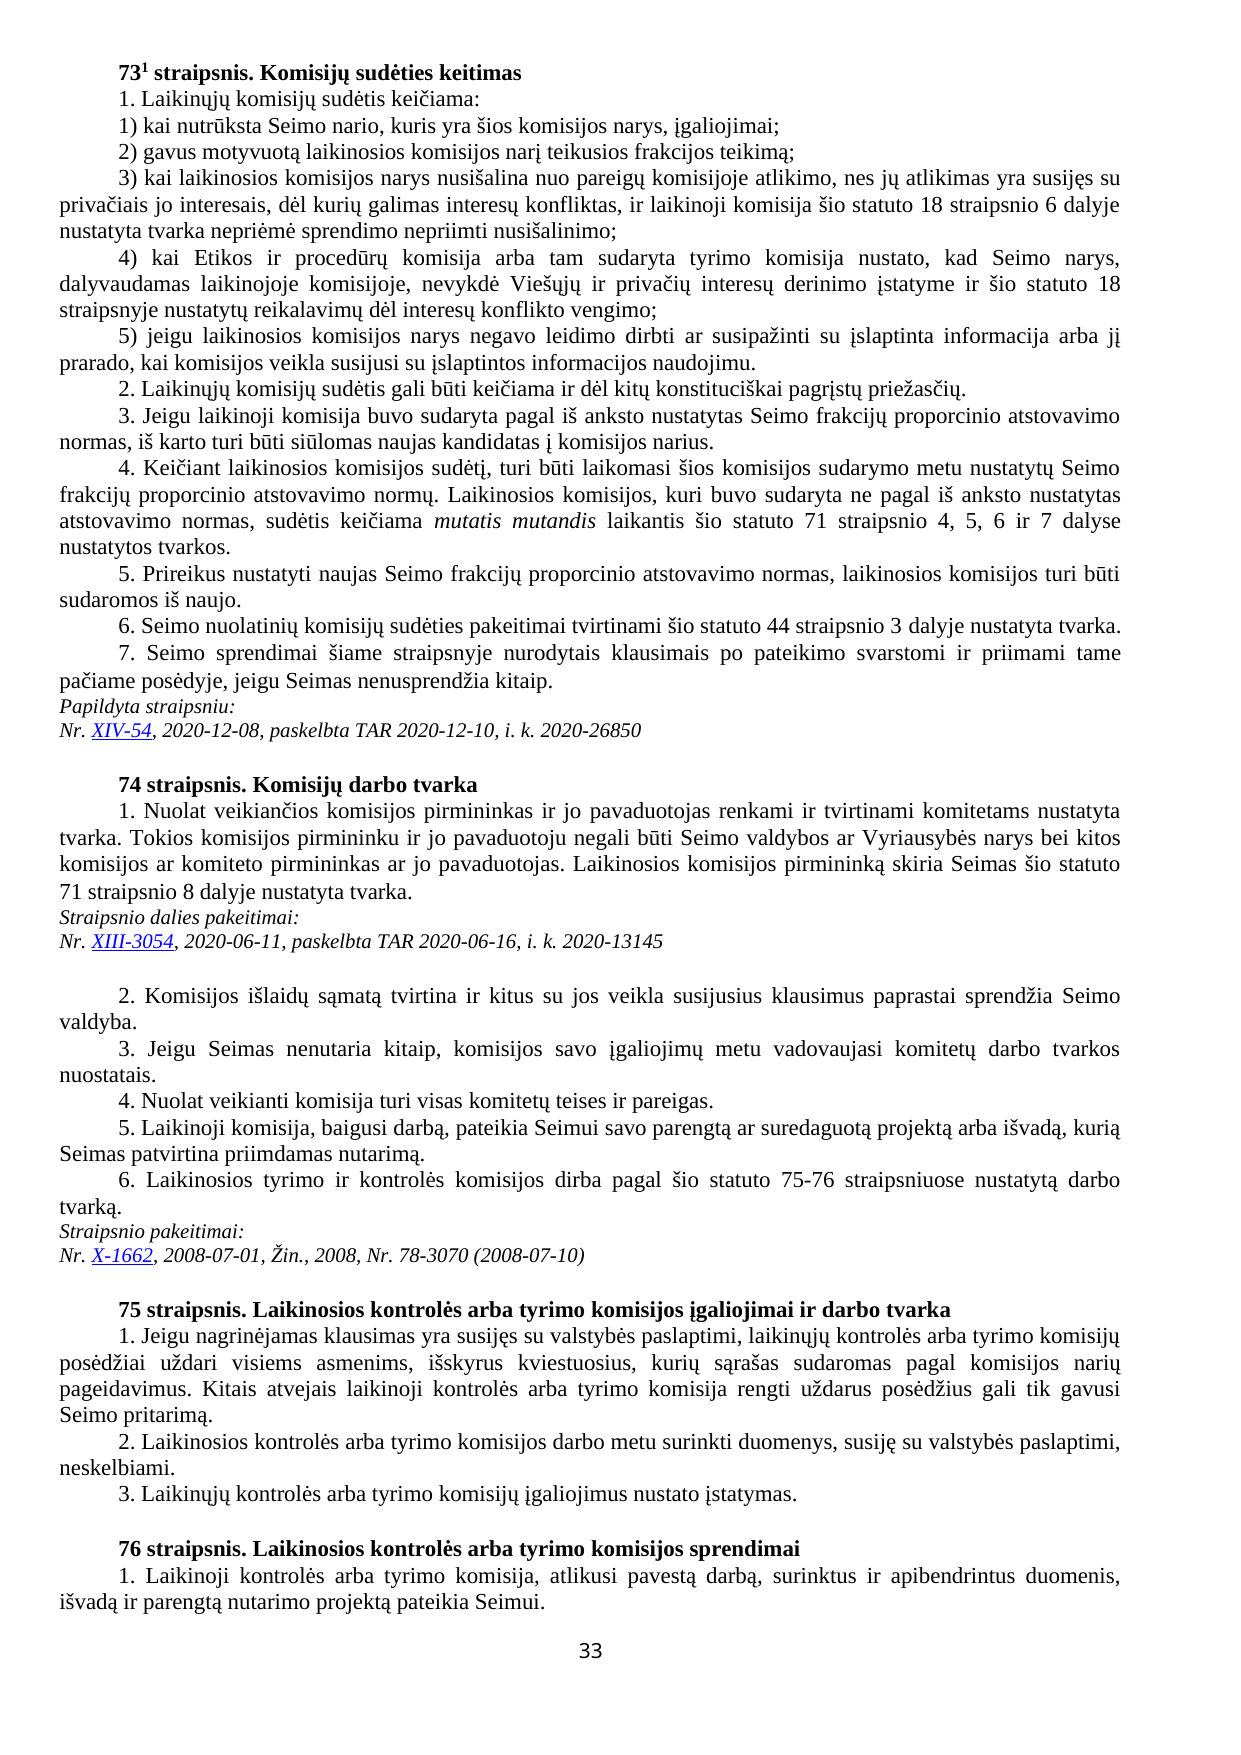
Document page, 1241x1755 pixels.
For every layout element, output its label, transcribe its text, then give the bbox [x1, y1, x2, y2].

text 5) jeigu laikinosios komisijos narys negavo leidimo dirbti ar susipažinti su įslaptinta informacija arba jį prarado, kai komisijos veikla susijusi su įslaptintos informacijos naudojimu. [59, 323, 1122, 375]
text 7. Seimo sprendimai šiame straipsnyje nurodytais klausimais po pateikimo svarstomi ir priimami tame pačiame posėdyje, jeigu Seimas nenusprendžia kitaip. [59, 639, 1122, 694]
text 3. Jeigu laikinoji komisija buvo sudaryta pagal iš anksto nustatytas Seimo frakcijų proporcinio atstovavimo normas, iš karto turi būti siūlomas naujas kandidatas į komisijos narius. [59, 402, 1122, 454]
text Papildyta straipsniu: [59, 694, 1122, 718]
text Straipsnio pakeitimai: [59, 1219, 1122, 1243]
text 2. Laikinųjų komisijų sudėtis gali būti keičiama ir dėl kitų konstituciškai pagrįstų priežasčių. [59, 375, 1122, 402]
text 1. Jeigu nagrinėjamas klausimas yra susijęs su valstybės paslaptimi, laikinųjų kontrolės arba tyrimo komisijų posėdžiai uždari visiems asmenims, išskyrus kviestuosius, kurių sąrašas sudaromas pagal komisijos narių pageidavimus. Kitais atvejais laikinoji kontrolės arba tyrimo komisija rengti uždarus posėdžius gali tik gavusi Seimo pritarimą. [59, 1322, 1122, 1428]
text 1. Laikinoji kontrolės arba tyrimo komisija, atlikusi pavestą darbą, surinktus ir apibendrintus duomenis, išvadą ir parengtą nutarimo projektą pateikia Seimui. [59, 1562, 1122, 1614]
text 76 straipsnis. Laikinosios kontrolės arba tyrimo komisijos sprendimai [59, 1536, 1122, 1562]
text 1. Nuolat veikiančios komisijos pirmininkas ir jo pavaduotojas renkami ir tvirtinami komitetams nustatyta tvarka. Tokios komisijos pirmininku ir jo pavaduotoju negali būti Seimo valdybos ar Vyriausybės narys bei kitos komisijos ar komiteto pirmininkas ar jo pavaduotojas. Laikinosios komisijos pirmininką skiria Seimas šio statuto 71 straipsnio 8 dalyje nustatyta tvarka. [59, 797, 1122, 905]
text 6. Seimo nuolatinių komisijų sudėties pakeitimai tvirtinami šio statuto 44 straipsnio 3 dalyje nustatyta tvarka. [59, 612, 1122, 639]
text 5. Prireikus nustatyti naujas Seimo frakcijų proporcinio atstovavimo normas, laikinosios komisijos turi būti sudaromos iš naujo. [59, 560, 1122, 612]
text 4. Nuolat veikianti komisija turi visas komitetų teises ir pareigas. [59, 1087, 1122, 1114]
text 731 straipsnis. Komisijų sudėties keitimas [59, 59, 1122, 85]
text Nr. XIV-54, 2020-12-08, paskelbta TAR 2020-12-10, i. k. 2020-26850 [59, 718, 1122, 742]
text Straipsnio dalies pakeitimai: [59, 905, 1122, 929]
text 3) kai laikinosios komisijos narys nusišalina nuo pareigų komisijoje atlikimo, nes jų atlikimas yra susijęs su privačiais jo interesais, dėl kurių galimas interesų konfliktas, ir laikinoji komisija šio statuto 18 straipsnio 6 dalyje nustatyta tvarka nepriėmė sprendimo nepriimti nusišalinimo; [59, 164, 1122, 243]
text 3. Jeigu Seimas nenutaria kitaip, komisijos savo įgaliojimų metu vadovaujasi komitetų darbo tvarkos nuostatais. [59, 1034, 1122, 1087]
text Nr. XIII-3054, 2020-06-11, paskelbta TAR 2020-06-16, i. k. 2020-13145 [59, 929, 1122, 953]
text 2) gavus motyvuotą laikinosios komisijos narį teikusios frakcijos teikimą; [59, 138, 1122, 164]
text 2. Komisijos išlaidų sąmatą tvirtina ir kitus su jos veikla susijusius klausimus paprastai sprendžia Seimo valdyba. [59, 982, 1122, 1034]
text 3. Laikinųjų kontrolės arba tyrimo komisijų įgaliojimus nustato įstatymas. [59, 1480, 1122, 1507]
text 6. Laikinosios tyrimo ir kontrolės komisijos dirba pagal šio statuto 75-76 straipsniuose nustatytą darbo tvarką. [59, 1166, 1122, 1219]
text 1) kai nutrūksta Seimo nario, kuris yra šios komisijos narys, įgaliojimai; [59, 112, 1122, 138]
text 1. Laikinųjų komisijų sudėtis keičiama: [59, 85, 1122, 112]
text 2. Laikinosios kontrolės arba tyrimo komisijos darbo metu surinkti duomenys, susiję su valstybės paslaptimi, neskelbiami. [59, 1428, 1122, 1480]
text 4) kai Etikos ir procedūrų komisija arba tam sudaryta tyrimo komisija nustato, kad Seimo narys, dalyvaudamas laikinojoje komisijoje, nevykdė Viešųjų ir privačių interesų derinimo įstatyme ir šio statuto 18 straipsnyje nustatytų reikalavimų dėl interesų konflikto vengimo; [59, 243, 1122, 323]
text Nr. X-1662, 2008-07-01, Žin., 2008, Nr. 78-3070 (2008-07-10) [59, 1243, 1122, 1267]
text 5. Laikinoji komisija, baigusi darbą, pateikia Seimui savo parengtą ar suredaguotą projektą arba išvadą, kurią Seimas patvirtina priimdamas nutarimą. [59, 1114, 1122, 1166]
text 75 straipsnis. Laikinosios kontrolės arba tyrimo komisijos įgaliojimai ir darbo tvarka [118, 1296, 1122, 1322]
text 4. Keičiant laikinosios komisijos sudėtį, turi būti laikomasi šios komisijos sudarymo metu nustatytų Seimo frakcijų proporcinio atstovavimo normų. Laikinosios komisijos, kuri buvo sudaryta ne pagal iš anksto nustatytas atstovavimo normas, sudėtis keičiama mutatis mutandis laikantis šio statuto 71 straipsnio 4, 5, 6 ir 7 dalyse nustatytos tvarkos. [59, 454, 1122, 560]
text 74 straipsnis. Komisijų darbo tvarka [59, 771, 1122, 797]
